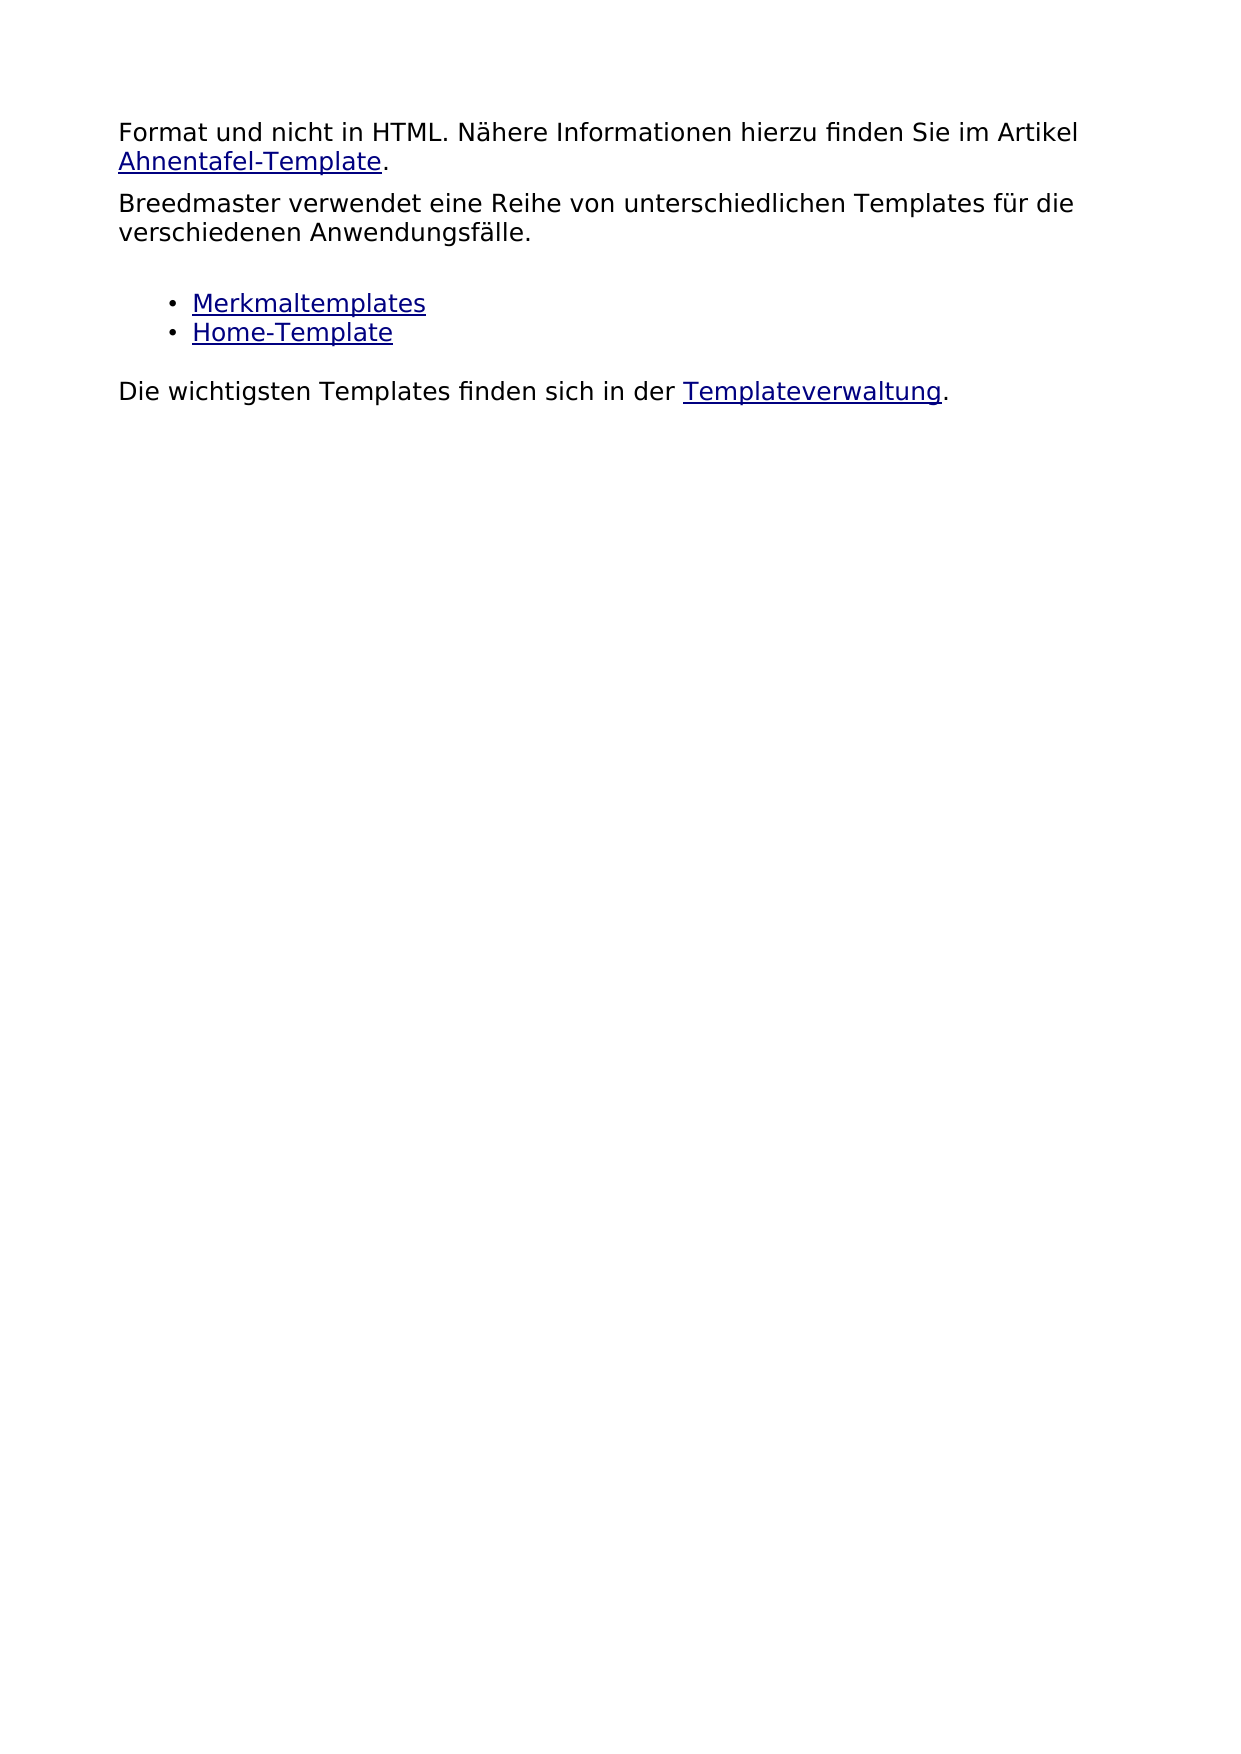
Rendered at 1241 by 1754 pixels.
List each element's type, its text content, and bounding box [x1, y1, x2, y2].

text Die wichtigsten Templates finden sich in der Templateverwaltung. [118, 377, 1122, 406]
list Merkmaltemplates [177, 289, 1122, 318]
list Home-Template [177, 318, 1122, 348]
text Format und nicht in HTML. Nähere Informationen hierzu finden Sie im Artikel Ahnentafel-Template. [118, 118, 1122, 176]
text Breedmaster verwendet eine Reihe von unterschiedlichen Templates für die verschiedenen Anwendungsfälle. [118, 189, 1122, 247]
